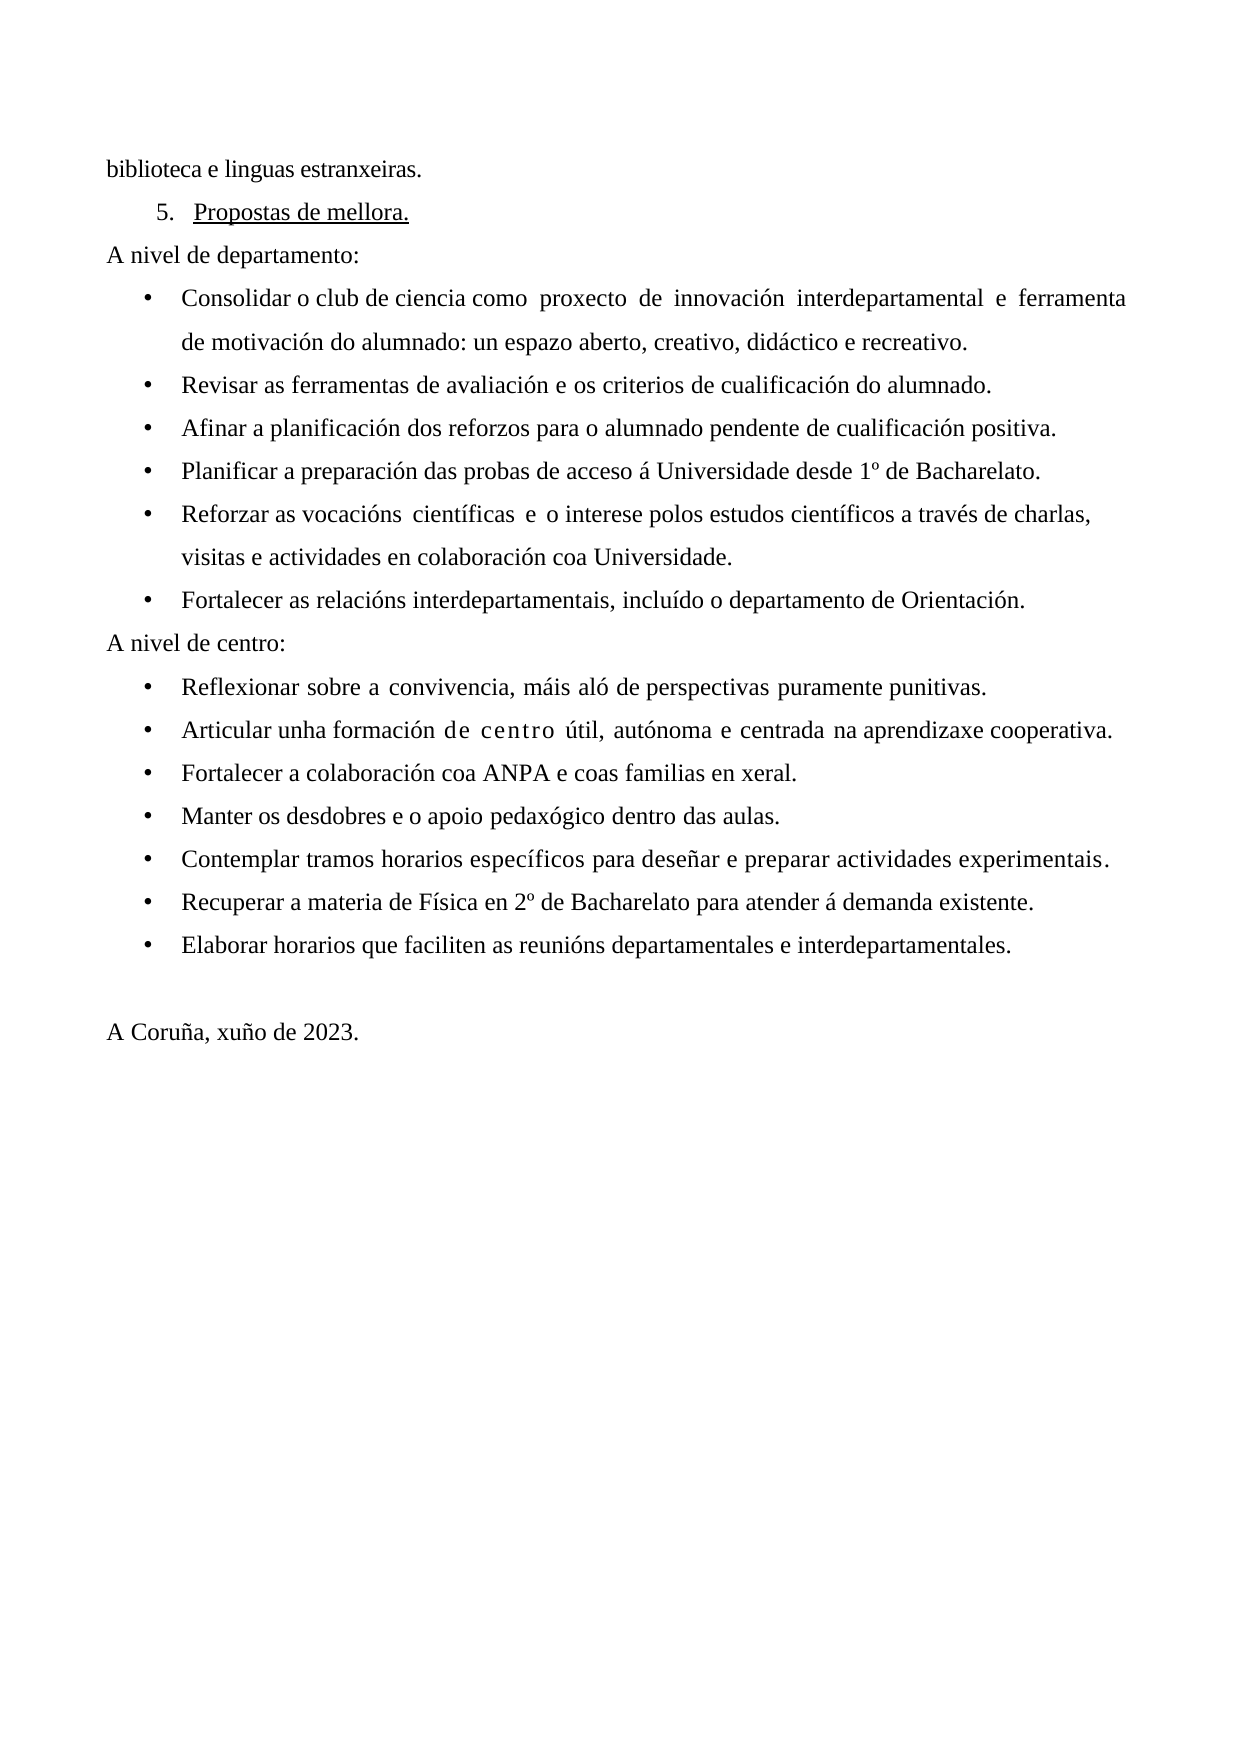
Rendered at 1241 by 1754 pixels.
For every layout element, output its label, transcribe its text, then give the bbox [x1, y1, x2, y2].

text A Coruña, xuño de 2023. [106, 1017, 1134, 1045]
text A nivel de departamento: [106, 240, 1134, 269]
list Reforzar as vocacións científicas e o interese polos estudos científicos a través de charlas, visitas e actividades en colaboración coa Universidade. [144, 499, 1134, 571]
list Elaborar horarios que faciliten as reunións departamentales e interdepartamentales. [144, 930, 1134, 959]
list Reflexionar sobre a convivencia, máis aló de perspectivas puramente punitivas. [144, 672, 1134, 700]
list Fortalecer as relacións interdepartamentais, incluído o departamento de Orientación. [144, 585, 1134, 614]
list Manter os desdobres e o apoio pedaxógico dentro das aulas. [144, 801, 1134, 830]
list Articular unha formación de centro útil, autónoma e centrada na aprendizaxe cooperativa. [144, 715, 1134, 743]
list Planificar a preparación das probas de acceso á Universidade desde 1º de Bacharelato. [144, 456, 1134, 485]
list Afinar a planificación dos reforzos para o alumnado pendente de cualificación positiva. [144, 413, 1134, 442]
list Consolidar o club de ciencia como proxecto de innovación interdepartamental e ferramenta de motivación do alumnado: un espazo aberto, creativo, didáctico e recreativo. [144, 283, 1134, 355]
list Contemplar tramos horarios específicos para deseñar e preparar actividades experimentais. [144, 844, 1134, 873]
list Recuperar a materia de Física en 2º de Bacharelato para atender á demanda existente. [144, 887, 1134, 916]
text biblioteca e linguas estranxeiras. [106, 154, 1134, 183]
list Revisar as ferramentas de avaliación e os criterios de cualificación do alumnado. [144, 370, 1134, 398]
list Fortalecer a colaboración coa ANPA e coas familias en xeral. [144, 758, 1134, 787]
text A nivel de centro: [106, 628, 1134, 657]
list Propostas de mellora. [156, 197, 1134, 226]
